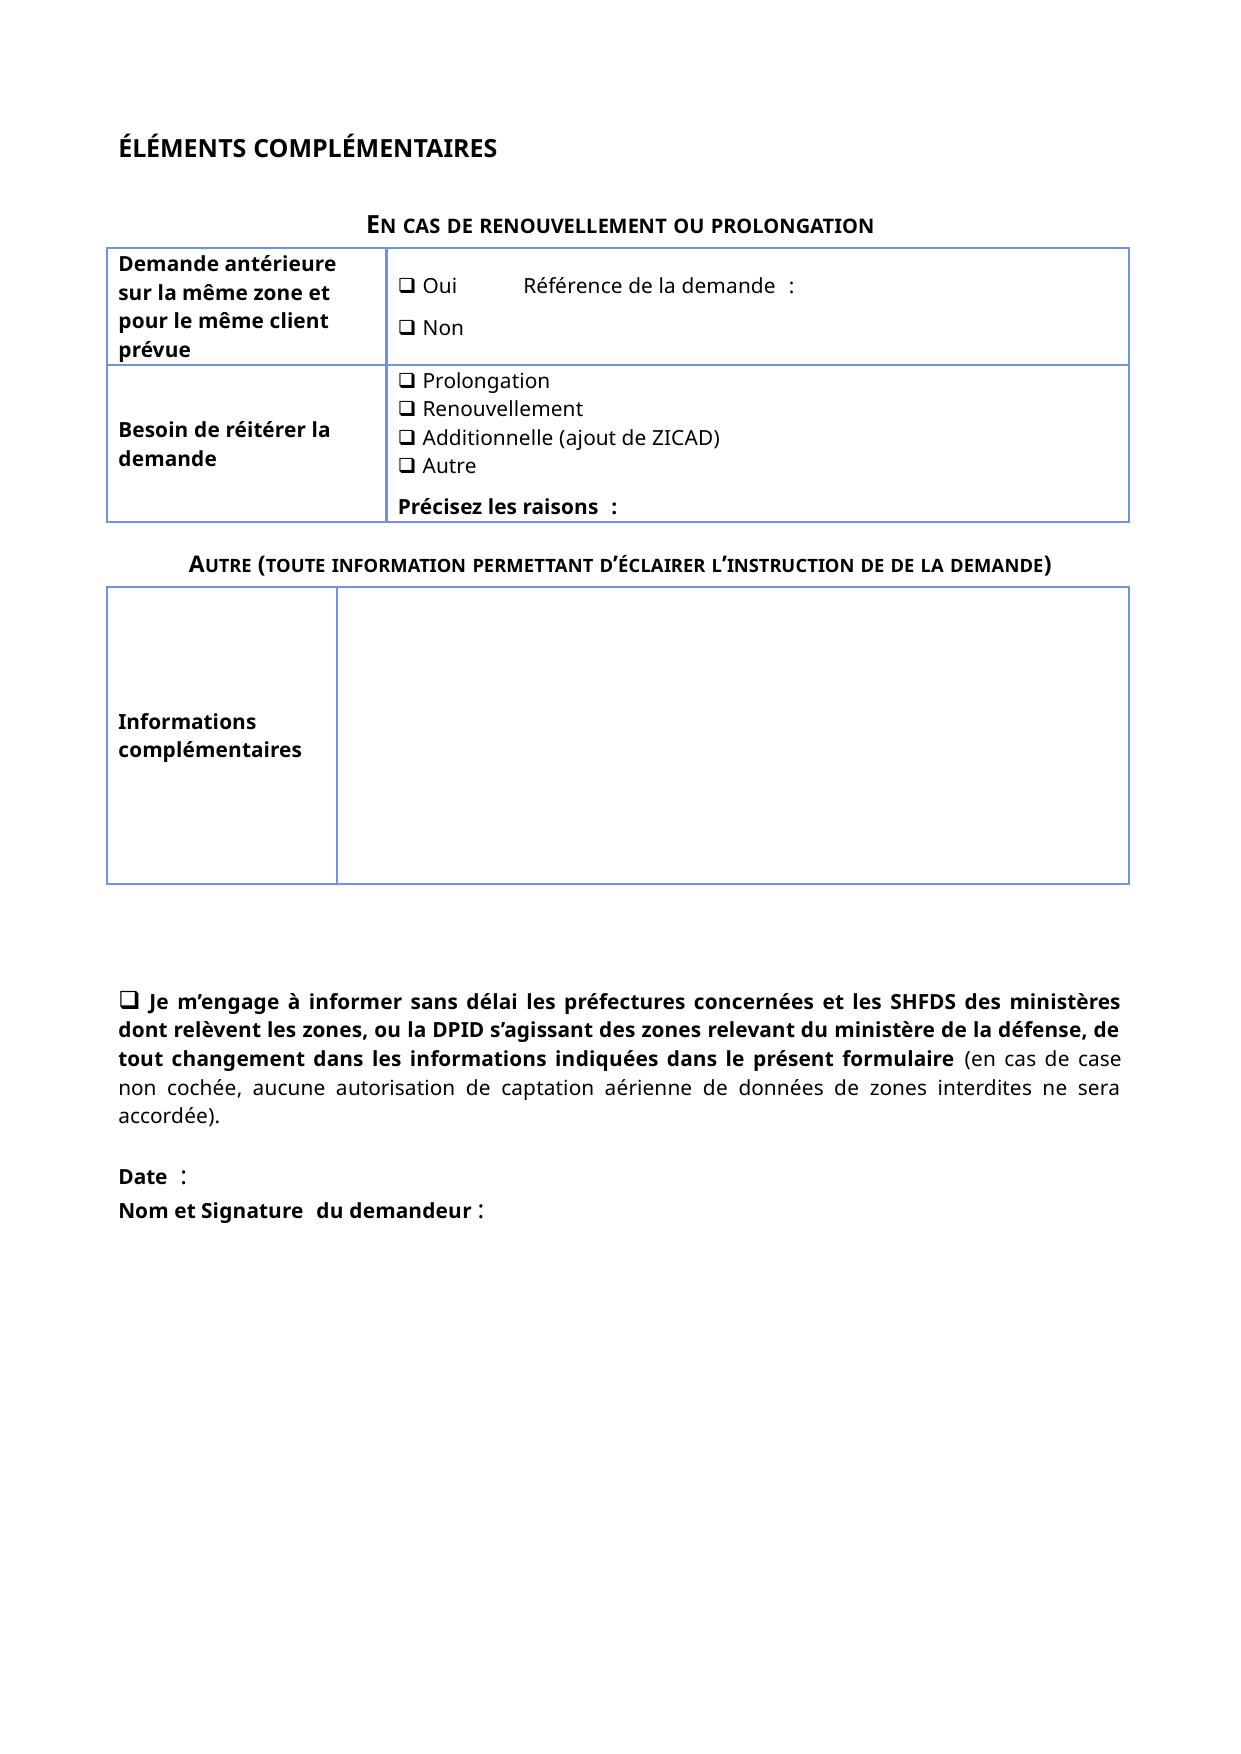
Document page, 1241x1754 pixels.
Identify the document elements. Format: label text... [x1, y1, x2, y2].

text Date : [118, 1158, 1122, 1192]
table_cell  Prolongation  Renouvellement  Additionnelle (ajout de ZICAD)  Autre Précisez les raisons : [388, 366, 1128, 521]
subtitle Éléments complémentaires [118, 131, 1122, 164]
subtitle En cas de renouvellement ou prolongation [118, 207, 1122, 241]
subtitle Autre (toute information permettant d’éclairer l’instruction de de la demande) [118, 548, 1122, 579]
table_header [338, 588, 1128, 883]
table_header  Oui Référence de la demande :  Non [388, 249, 1128, 363]
table_header Informations complémentaires [108, 588, 336, 883]
text Nom et Signature du demandeur : [118, 1192, 1122, 1226]
table_header Demande antérieure sur la même zone et pour le même client prévue [108, 249, 385, 363]
table_cell Besoin de réitérer la demande [108, 366, 385, 521]
text  Je m’engage à informer sans délai les préfectures concernées et les SHFDS des ministères dont relèvent les zones, ou la DPID s’agissant des zones relevant du ministère de la défense, de tout changement dans les informations indiquées dans le présent formulaire (en cas de case non cochée, aucune autorisation de captation aérienne de données de zones interdites ne sera accordée). [118, 987, 1122, 1129]
